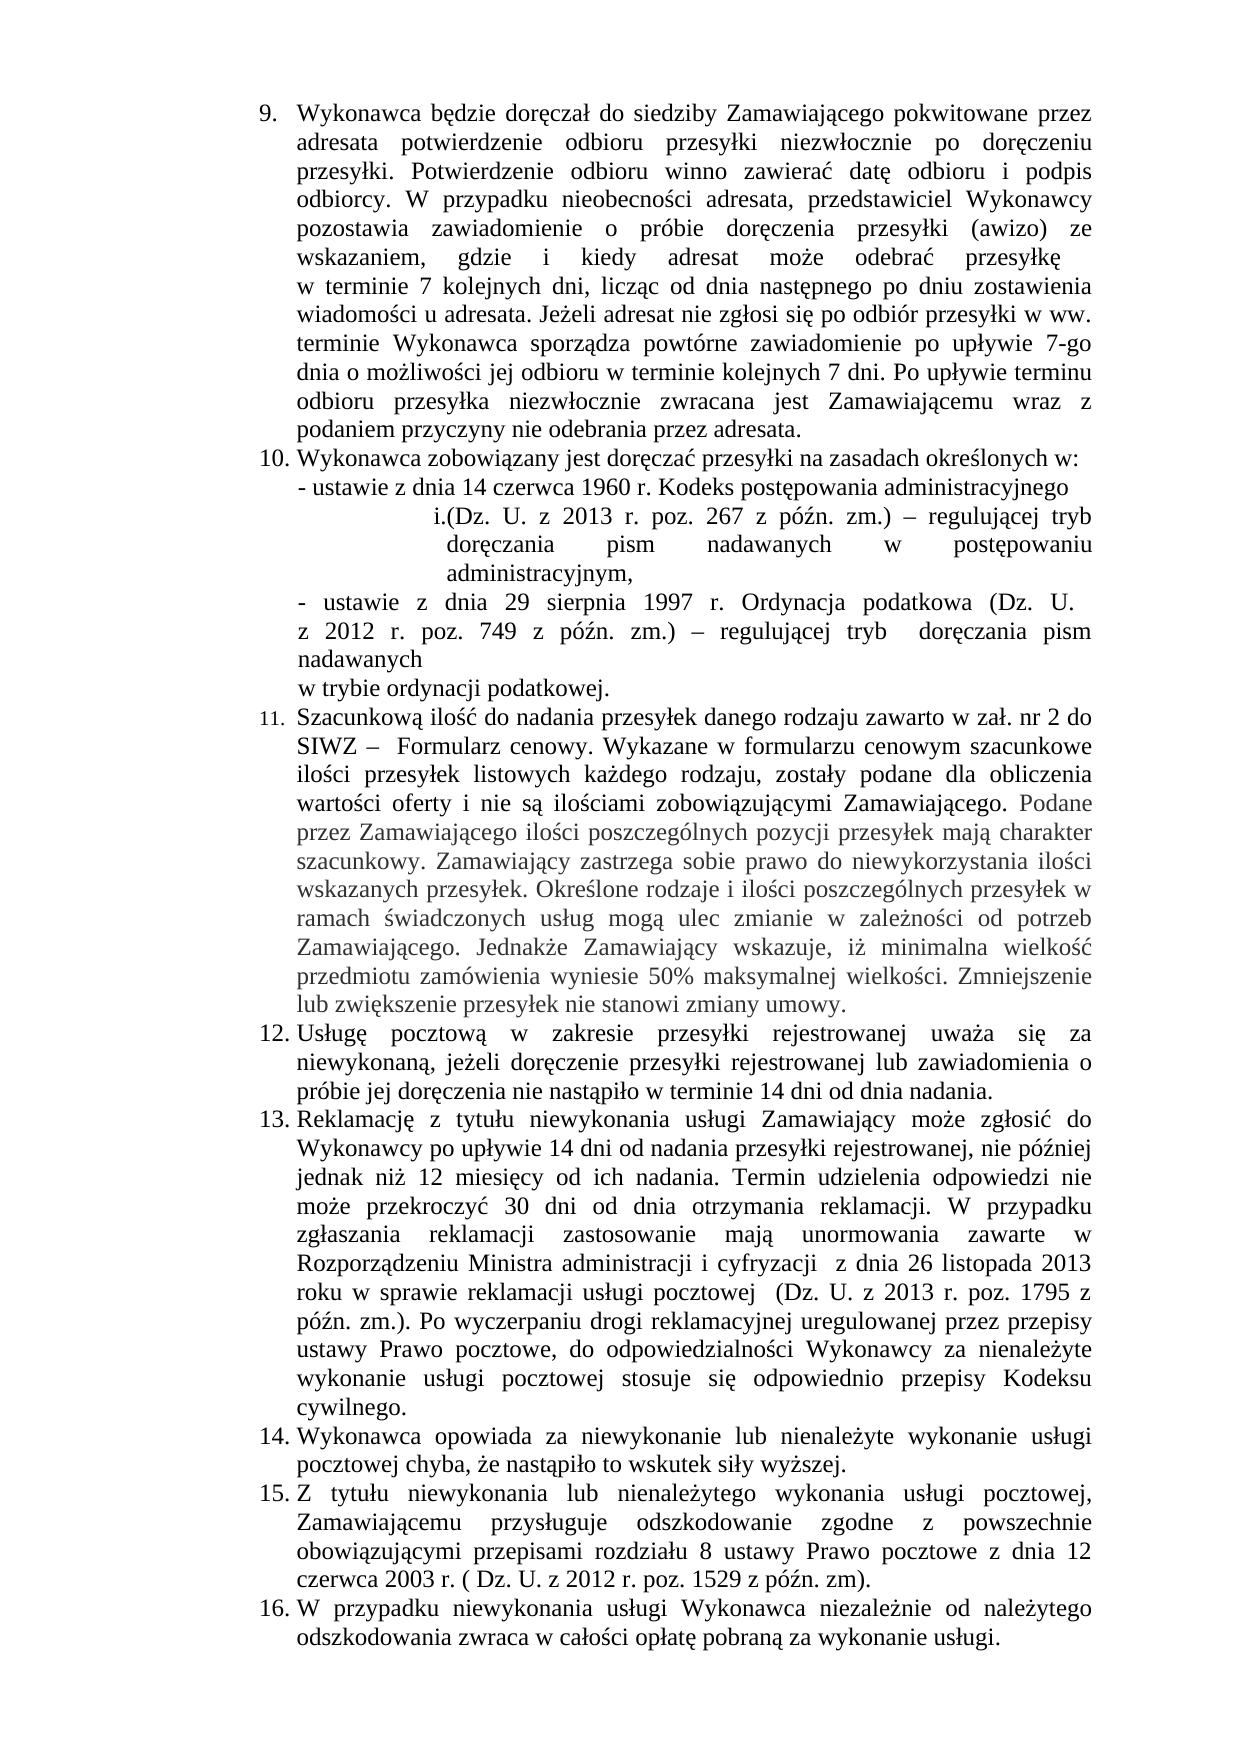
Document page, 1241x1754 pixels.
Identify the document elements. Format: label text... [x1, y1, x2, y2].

list Reklamację z tytułu niewykonania usługi Zamawiający może zgłosić do Wykonawcy po upływie 14 dni od nadania przesyłki rejestrowanej, nie później jednak niż 12 miesięcy od ich nadania. Termin udzielenia odpowiedzi nie może przekroczyć 30 dni od dnia otrzymania reklamacji. W przypadku zgłaszania reklamacji zastosowanie mają unormowania zawarte w Rozporządzeniu Ministra administracji i cyfryzacji z dnia 26 listopada 2013 roku w sprawie reklamacji usługi pocztowej (Dz. U. z 2013 r. poz. 1795 z późn. zm.). Po wyczerpaniu drogi reklamacyjnej uregulowanej przez przepisy ustawy Prawo pocztowe, do odpowiedzialności Wykonawcy za nienależyte wykonanie usługi pocztowej stosuje się odpowiednio przepisy Kodeksu cywilnego. [259, 1104, 1093, 1421]
list Wykonawca opowiada za niewykonanie lub nienależyte wykonanie usługi pocztowej chyba, że nastąpiło to wskutek siły wyższej. [259, 1421, 1093, 1478]
list - ustawie z dnia 14 czerwca 1960 r. Kodeks postępowania administracyjnego [298, 472, 1093, 501]
list - ustawie z dnia 29 sierpnia 1997 r. Ordynacja podatkowa (Dz. U. z 2012 r. poz. 749 z późn. zm.) – regulującej tryb doręczania pism nadawanych w trybie ordynacji podatkowej. [298, 587, 1093, 702]
list (Dz. U. z 2013 r. poz. 267 z późn. zm.) – regulującej tryb doręczania pism nadawanych w postępowaniu administracyjnym, [428, 501, 1093, 587]
list Szacunkową ilość do nadania przesyłek danego rodzaju zawarto w zał. nr 2 do SIWZ – Formularz cenowy. Wykazane w formularzu cenowym szacunkowe ilości przesyłek listowych każdego rodzaju, zostały podane dla obliczenia wartości oferty i nie są ilościami zobowiązującymi Zamawiającego. Podane przez Zamawiającego ilości poszczególnych pozycji przesyłek mają charakter szacunkowy. Zamawiający zastrzega sobie prawo do niewykorzystania ilości wskazanych przesyłek. Określone rodzaje i ilości poszczególnych przesyłek w ramach świadczonych usług mogą ulec zmianie w zależności od potrzeb Zamawiającego. Jednakże Zamawiający wskazuje, iż minimalna wielkość przedmiotu zamówienia wyniesie 50% maksymalnej wielkości. Zmniejszenie lub zwiększenie przesyłek nie stanowi zmiany umowy. [259, 702, 1093, 1018]
list Wykonawca zobowiązany jest doręczać przesyłki na zasadach określonych w: [259, 443, 1093, 472]
list W przypadku niewykonania usługi Wykonawca niezależnie od należytego odszkodowania zwraca w całości opłatę pobraną za wykonanie usługi. [259, 1593, 1093, 1651]
list Usługę pocztową w zakresie przesyłki rejestrowanej uważa się za niewykonaną, jeżeli doręczenie przesyłki rejestrowanej lub zawiadomienia o próbie jej doręczenia nie nastąpiło w terminie 14 dni od dnia nadania. [259, 1018, 1093, 1104]
list Z tytułu niewykonania lub nienależytego wykonania usługi pocztowej, Zamawiającemu przysługuje odszkodowanie zgodne z powszechnie obowiązującymi przepisami rozdziału 8 ustawy Prawo pocztowe z dnia 12 czerwca 2003 r. ( Dz. U. z 2012 r. poz. 1529 z późn. zm). [259, 1478, 1093, 1593]
list Wykonawca będzie doręczał do siedziby Zamawiającego pokwitowane przez adresata potwierdzenie odbioru przesyłki niezwłocznie po doręczeniu przesyłki. Potwierdzenie odbioru winno zawierać datę odbioru i podpis odbiorcy. W przypadku nieobecności adresata, przedstawiciel Wykonawcy pozostawia zawiadomienie o próbie doręczenia przesyłki (awizo) ze wskazaniem, gdzie i kiedy adresat może odebrać przesyłkę w terminie 7 kolejnych dni, licząc od dnia następnego po dniu zostawienia wiadomości u adresata. Jeżeli adresat nie zgłosi się po odbiór przesyłki w ww. terminie Wykonawca sporządza powtórne zawiadomienie po upływie 7-go dnia o możliwości jej odbioru w terminie kolejnych 7 dni. Po upływie terminu odbioru przesyłka niezwłocznie zwracana jest Zamawiającemu wraz z podaniem przyczyny nie odebrania przez adresata. [259, 98, 1093, 443]
